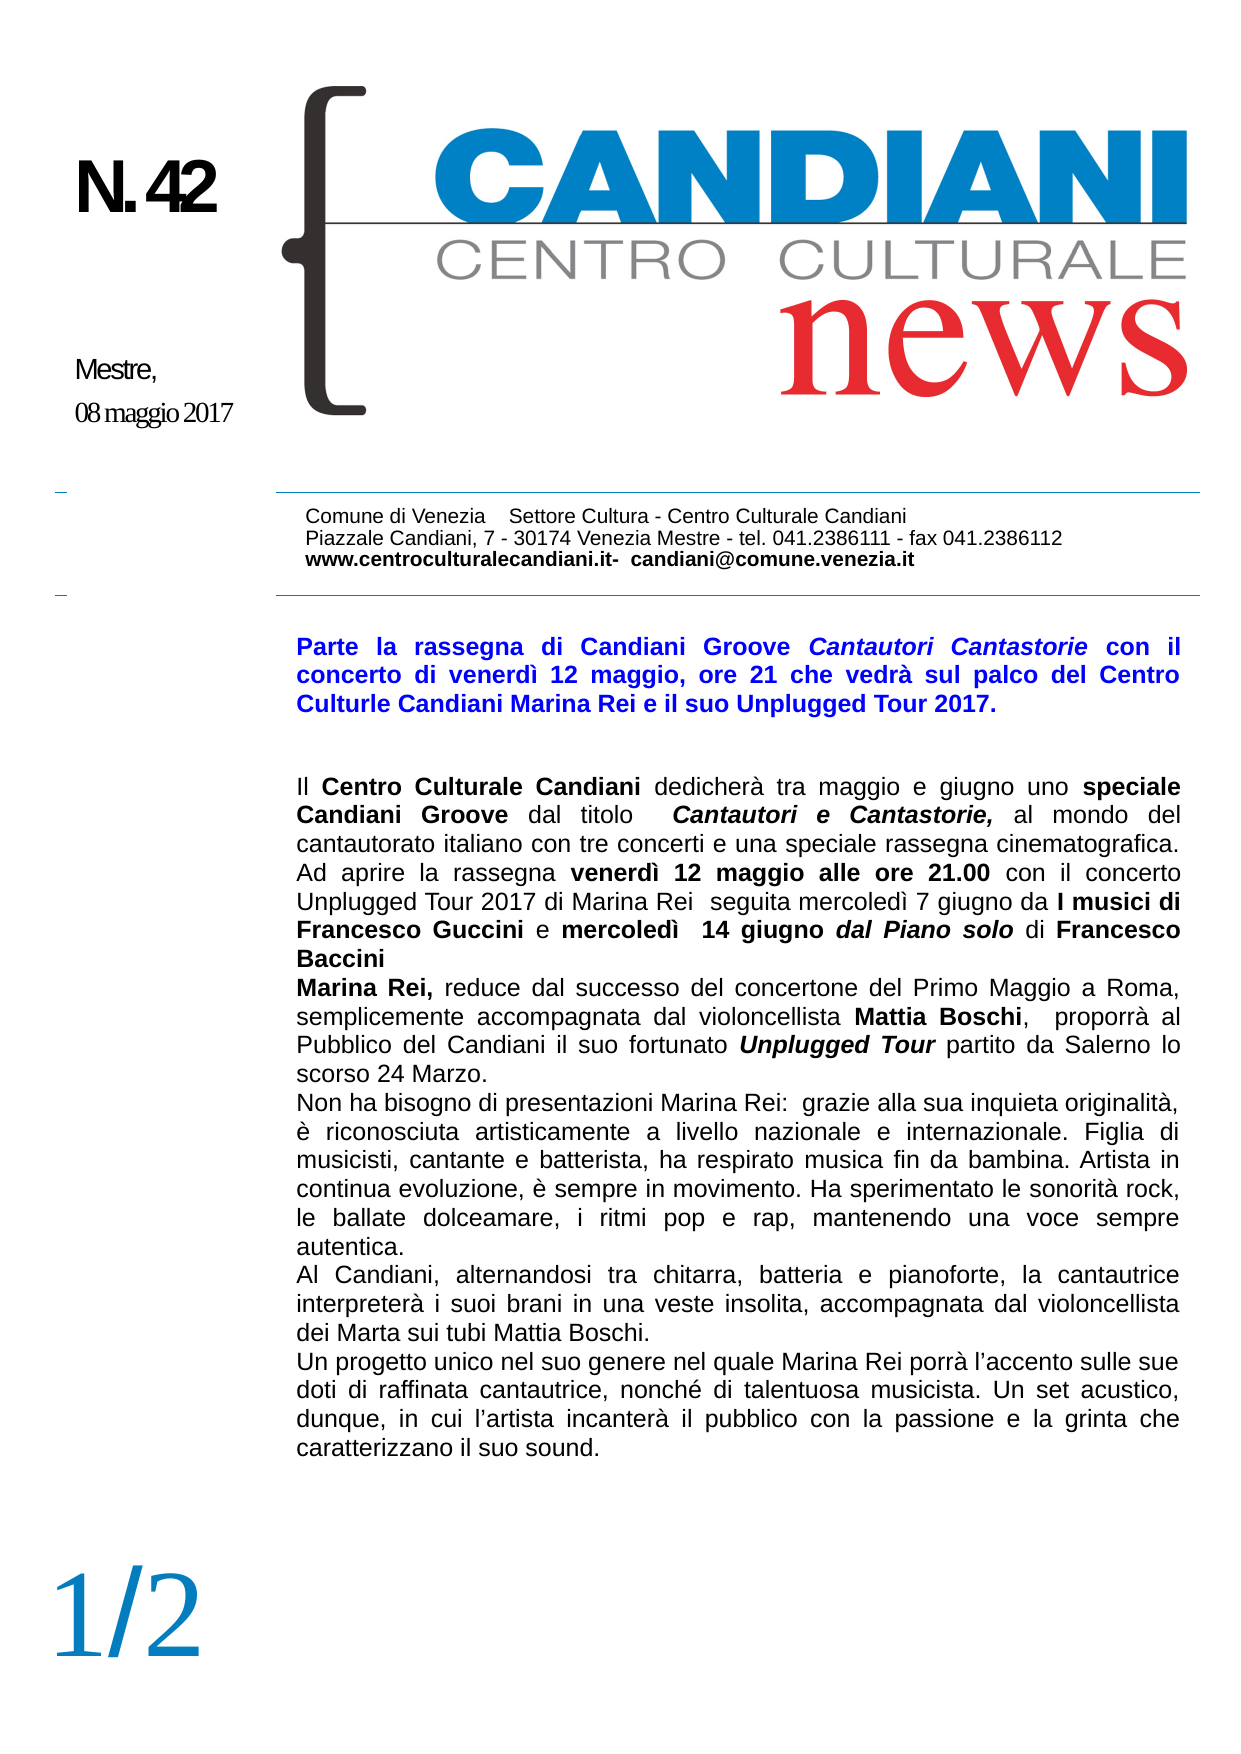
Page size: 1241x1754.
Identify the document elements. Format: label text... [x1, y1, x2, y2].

text Un progetto unico nel suo genere nel quale Marina Rei porrà l’accento sulle sue doti di raffinata cantautrice, nonché di talentuosa musicista. Un set acustico, dunque, in cui l’artista incanterà il pubblico con la passione e la grinta che caratterizzano il suo sound. [296, 1347, 1181, 1462]
table_header N. 42 Mestre, 08 maggio 2017 [67, 56, 276, 472]
picture [276, 85, 1192, 417]
text Parte la rassegna di Candiani Groove Cantautori Cantastorie con il concerto di venerdì 12 maggio, ore 21 che vedrà sul palco del Centro Culturle Candiani Marina Rei e il suo Unplugged Tour 2017. [296, 632, 1181, 718]
table_cell [67, 472, 276, 697]
text Il Centro Culturale Candiani dedicherà tra maggio e giugno uno speciale Candiani Groove dal titolo Cantautori e Cantastorie, al mondo del cantautorato italiano con tre concerti e una speciale rassegna cinematografica. Ad aprire la rassegna venerdì 12 maggio alle ore 21.00 con il concerto Unplugged Tour 2017 di Marina Rei seguita mercoledì 7 giugno da I musici di Francesco Guccini e mercoledì 14 giugno dal Piano solo di Francesco Baccini [296, 772, 1181, 973]
text Non ha bisogno di presentazioni Marina Rei: grazie alla sua inquieta originalità, è riconosciuta artisticamente a livello nazionale e internazionale. Figlia di musicisti, cantante e batterista, ha respirato musica fin da bambina. Artista in continua evoluzione, è sempre in movimento. Ha sperimentato le sonorità rock, le ballate dolceamare, i ritmi pop e rap, mantenendo una voce sempre autentica. [296, 1088, 1181, 1260]
text Marina Rei, reduce dal successo del concertone del Primo Maggio a Roma, semplicemente accompagnata dal violoncellista Mattia Boschi, proporrà al Pubblico del Candiani il suo fortunato Unplugged Tour partito da Salerno lo scorso 24 Marzo. [296, 973, 1181, 1088]
text Al Candiani, alternandosi tra chitarra, batteria e pianoforte, la cantautrice interpreterà i suoi brani in una veste insolita, accompagnata dal violoncellista dei Marta sui tubi Mattia Boschi. [296, 1260, 1181, 1347]
